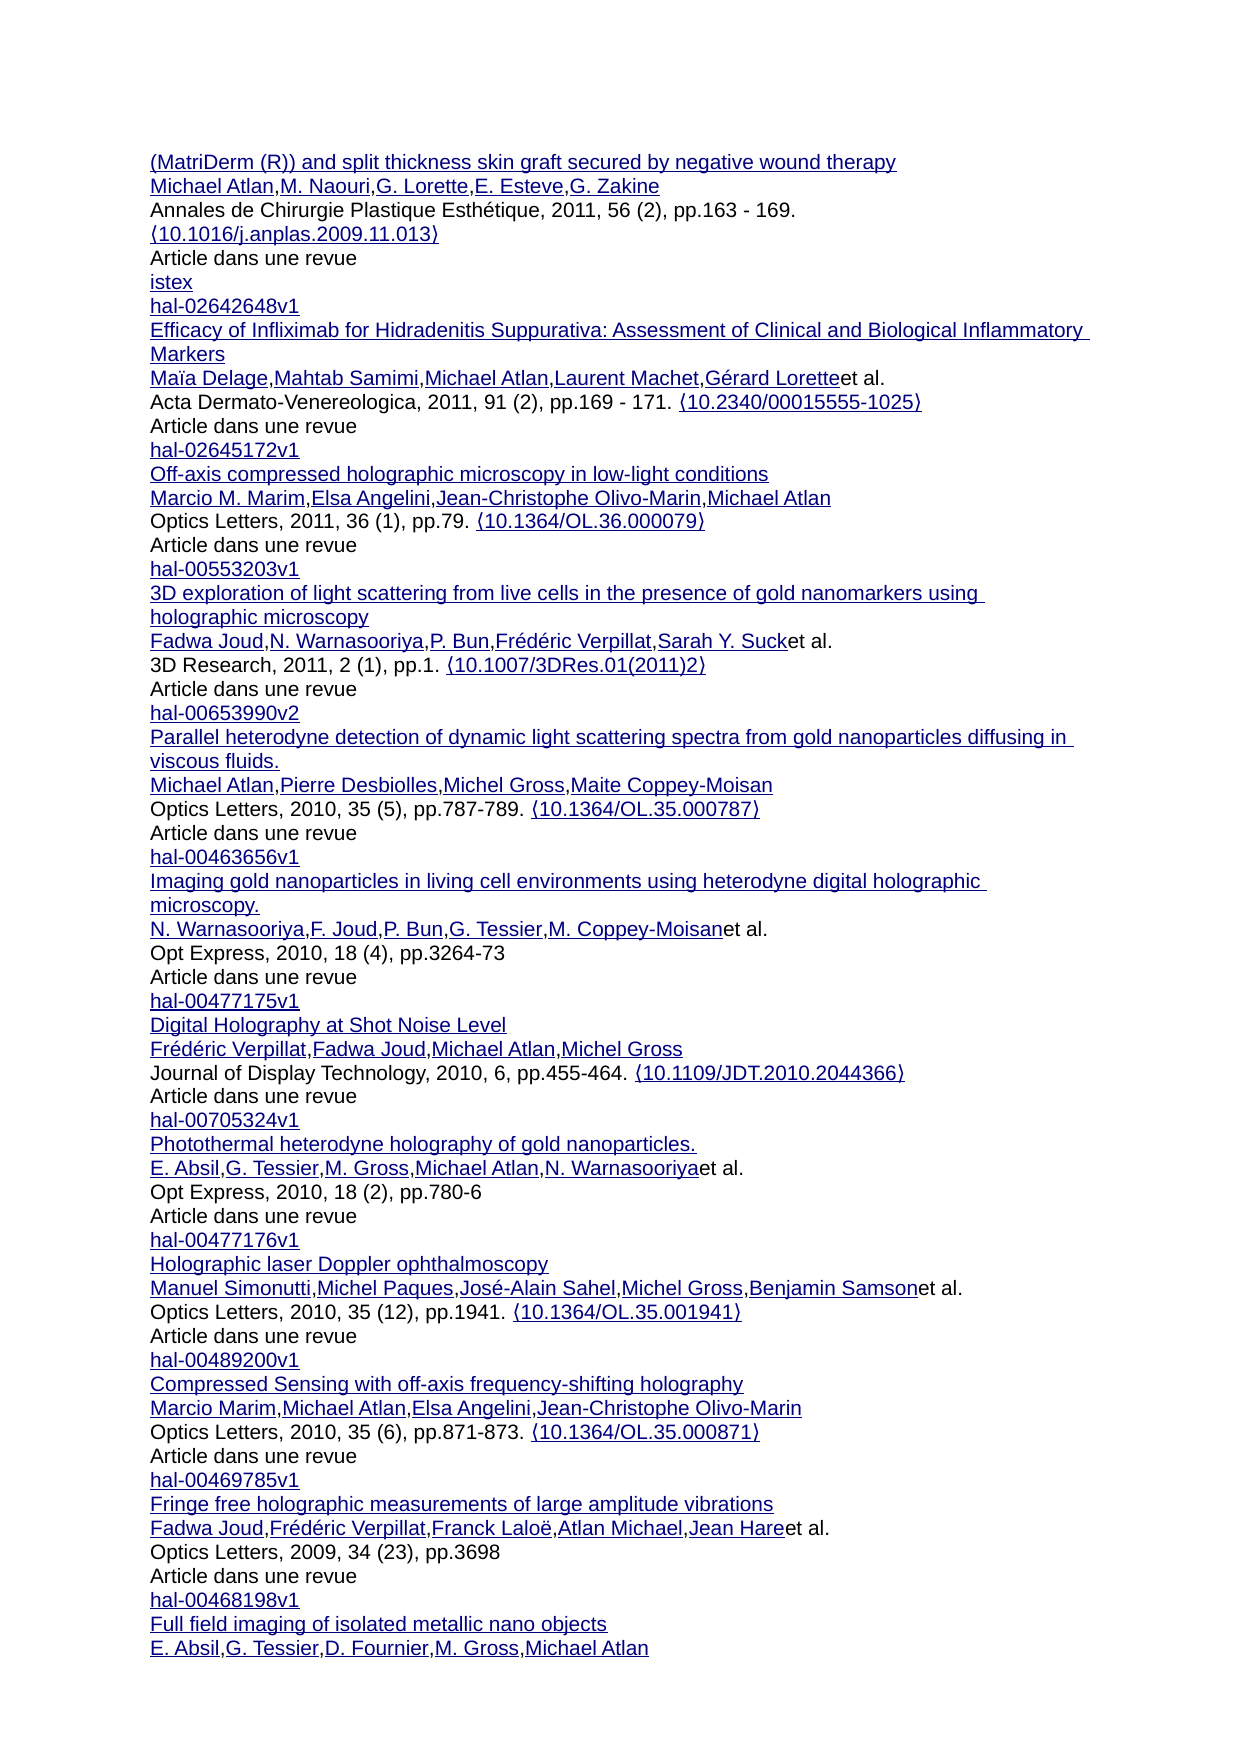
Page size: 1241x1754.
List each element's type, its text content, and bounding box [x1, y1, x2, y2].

table_cell Parallel heterodyne detection of dynamic light scattering spectra from gold nanoparticles diffusing in viscous fluids. Michael Atlan,Pierre Desbiolles,Michel Gross,Maite Coppey-Moisan Optics Letters, 2010, 35 (5), pp.787-789. ⟨10.1364/OL.35.000787⟩ Article dans une revue hal-00463656v1 [150, 725, 1090, 869]
table_cell Full field imaging of isolated metallic nano objects E. Absil,G. Tessier,D. Fournier,M. Gross,Michael Atlan [150, 1611, 1090, 1659]
table_cell Markers Maïa Delage,Mahtab Samimi,Michael Atlan,Laurent Machet,Gérard Loretteet al. Acta Dermato-Venereologica, 2011, 91 (2), pp.169 - 171. ⟨10.2340/00015555-1025⟩ Article dans une revue hal-02645172v1 [150, 340, 1090, 461]
table_cell Holographic laser Doppler ophthalmoscopy Manuel Simonutti,Michel Paques,José-Alain Sahel,Michel Gross,Benjamin Samsonet al. Optics Letters, 2010, 35 (12), pp.1941. ⟨10.1364/OL.35.001941⟩ Article dans une revue hal-00489200v1 [150, 1252, 1090, 1372]
table_cell Compressed Sensing with off-axis frequency-shifting holography Marcio Marim,Michael Atlan,Elsa Angelini,Jean-Christophe Olivo-Marin Optics Letters, 2010, 35 (6), pp.871-873. ⟨10.1364/OL.35.000871⟩ Article dans une revue hal-00469785v1 [150, 1372, 1090, 1492]
table_cell Imaging gold nanoparticles in living cell environments using heterodyne digital holographic microscopy. N. Warnasooriya,F. Joud,P. Bun,G. Tessier,M. Coppey-Moisanet al. Opt Express, 2010, 18 (4), pp.3264-73 Article dans une revue hal-00477175v1 [150, 869, 1090, 1012]
table_cell Fringe free holographic measurements of large amplitude vibrations Fadwa Joud,Frédéric Verpillat,Franck Laloë,Atlan Michael,Jean Hareet al. Optics Letters, 2009, 34 (23), pp.3698 Article dans une revue hal-00468198v1 [150, 1492, 1090, 1611]
table_cell Digital Holography at Shot Noise Level Frédéric Verpillat,Fadwa Joud,Michael Atlan,Michel Gross Journal of Display Technology, 2010, 6, pp.455-464. ⟨10.1109/JDT.2010.2044366⟩ Article dans une revue hal-00705324v1 [150, 1013, 1090, 1132]
table_cell Photothermal heterodyne holography of gold nanoparticles. E. Absil,G. Tessier,M. Gross,Michael Atlan,N. Warnasooriyaet al. Opt Express, 2010, 18 (2), pp.780-6 Article dans une revue hal-00477176v1 [150, 1132, 1090, 1252]
table_cell 3D exploration of light scattering from live cells in the presence of gold nanomarkers using holographic microscopy Fadwa Joud,N. Warnasooriya,P. Bun,Frédéric Verpillat,Sarah Y. Sucket al. 3D Research, 2011, 2 (1), pp.1. ⟨10.1007/3DRes.01(2011)2⟩ Article dans une revue hal-00653990v2 [150, 581, 1090, 725]
table_cell (MatriDerm (R)) and split thickness skin graft secured by negative wound therapy Michael Atlan,M. Naouri,G. Lorette,E. Esteve,G. Zakine Annales de Chirurgie Plastique Esthétique, 2011, 56 (2), pp.163 - 169. ⟨10.1016/j.anplas.2009.11.013⟩ Article dans une revue istex hal-02642648v1 [150, 150, 1090, 318]
table_cell Efficacy of Infliximab for Hidradenitis Suppurativa: Assessment of Clinical and Biological Inflammatory [150, 318, 1090, 339]
table_cell Off-axis compressed holographic microscopy in low-light conditions Marcio M. Marim,Elsa Angelini,Jean-Christophe Olivo-Marin,Michael Atlan Optics Letters, 2011, 36 (1), pp.79. ⟨10.1364/OL.36.000079⟩ Article dans une revue hal-00553203v1 [150, 461, 1090, 581]
